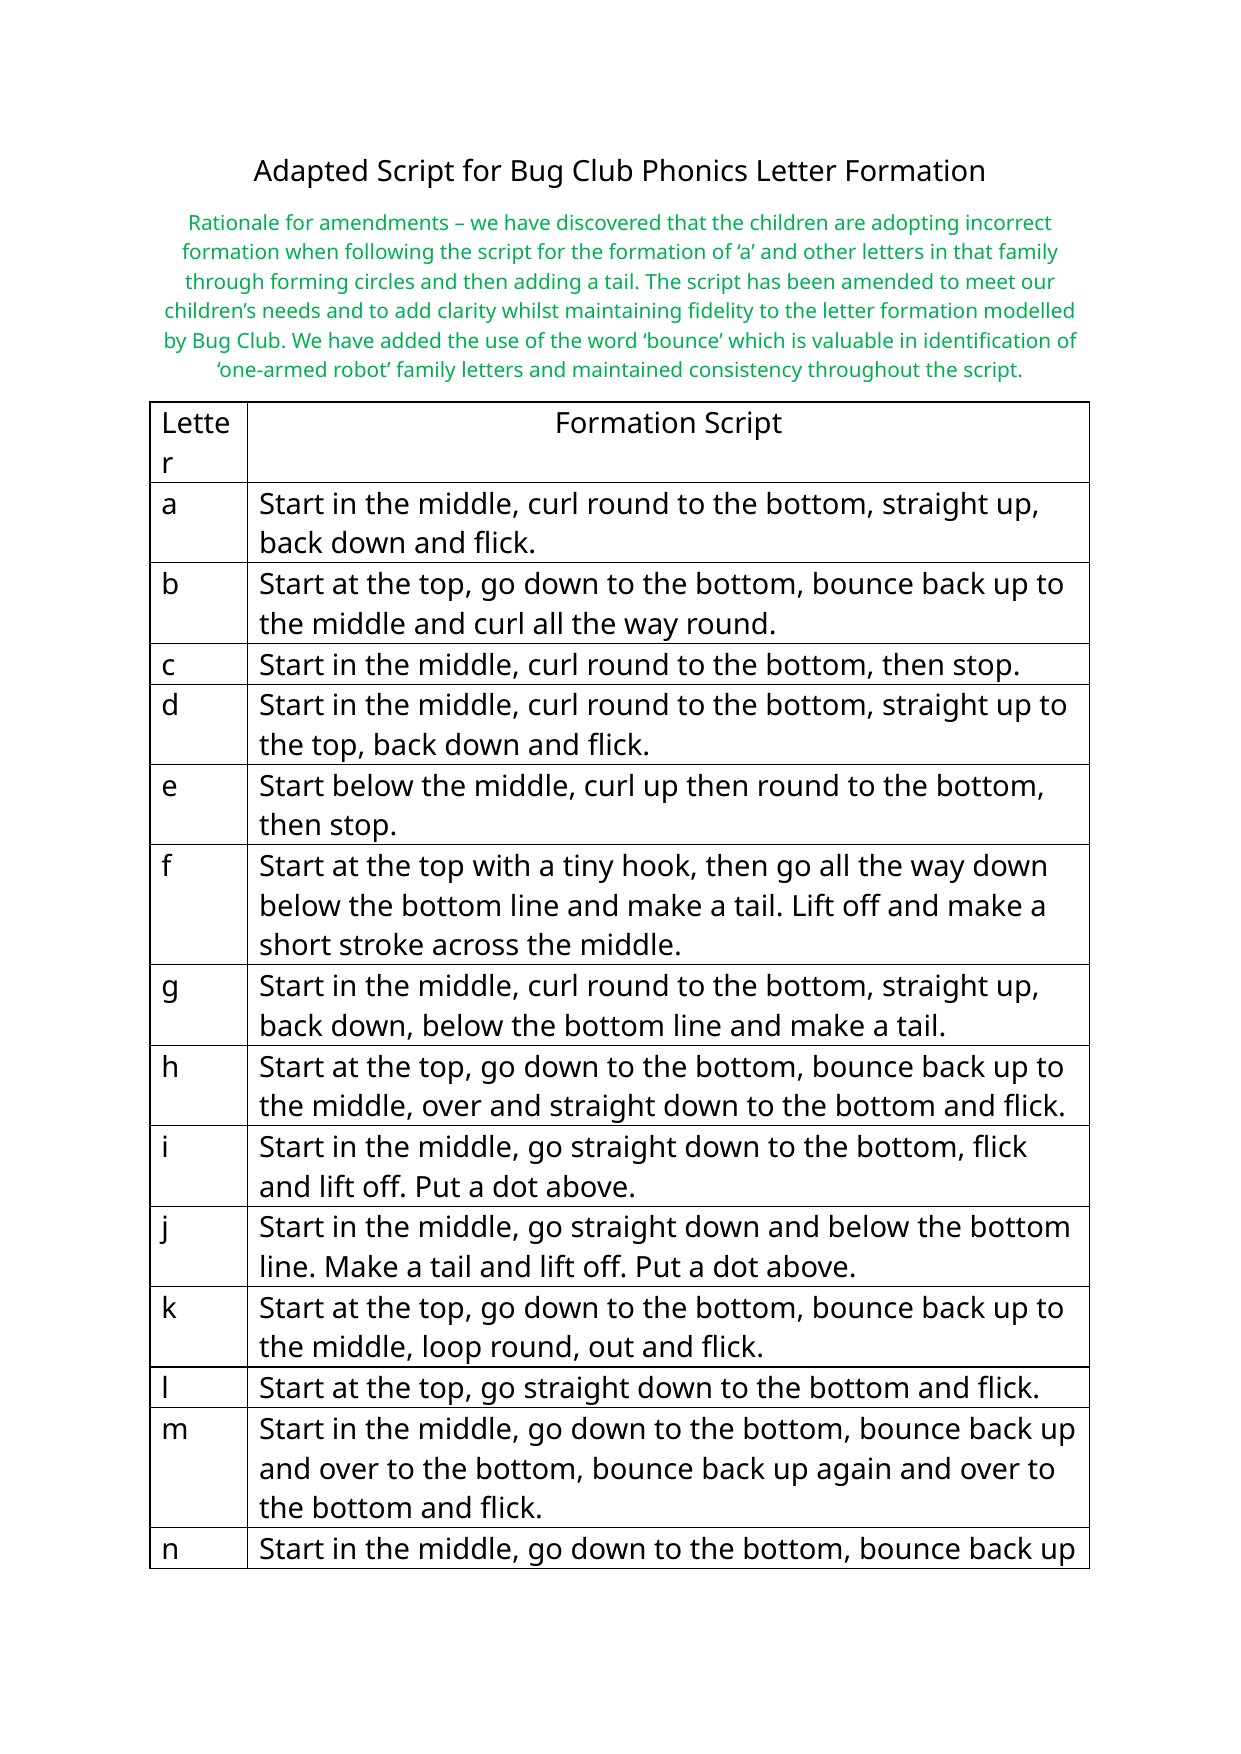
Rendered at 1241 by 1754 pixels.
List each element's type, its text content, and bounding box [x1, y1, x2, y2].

table_cell n [151, 1528, 247, 1568]
table_cell e [151, 765, 247, 844]
table_cell Start in the middle, go straight down to the bottom, flick and lift off. Put a dot above. [248, 1126, 1089, 1206]
table_cell Start in the middle, curl round to the bottom, then stop. [248, 644, 1089, 683]
table_cell Start at the top, go down to the bottom, bounce back up to the middle, loop round, out and flick. [248, 1287, 1089, 1366]
table_cell l [151, 1368, 247, 1407]
table_cell Start in the middle, go down to the bottom, bounce back up and over to the bottom, bounce back up again and over to the bottom and flick. [248, 1408, 1089, 1527]
table_header Letter [151, 403, 247, 482]
table_cell Start in the middle, go down to the bottom, bounce back up [248, 1528, 1089, 1568]
text Rationale for amendments – we have discovered that the children are adopting incorrect formation when following the script for the formation of ‘a’ and other letters in that family through forming circles and then adding a tail. The script has been amended to meet our children’s needs and to add clarity whilst maintaining fidelity to the letter formation modelled by Bug Club. We have added the use of the word ‘bounce’ which is valuable in identification of ‘one-armed robot’ family letters and maintained consistency throughout the script. [150, 208, 1090, 384]
table_cell j [151, 1207, 247, 1286]
table_cell Start in the middle, curl round to the bottom, straight up, back down, below the bottom line and make a tail. [248, 965, 1089, 1045]
table_cell g [151, 965, 247, 1045]
table_cell Start in the middle, curl round to the bottom, straight up, back down and flick. [248, 483, 1089, 562]
table_cell f [151, 845, 247, 964]
table_cell Start at the top with a tiny hook, then go all the way down below the bottom line and make a tail. Lift off and make a short stroke across the middle. [248, 845, 1089, 964]
table_cell k [151, 1287, 247, 1366]
table_cell b [151, 563, 247, 643]
table_cell c [151, 644, 247, 683]
table_cell i [151, 1126, 247, 1206]
text Adapted Script for Bug Club Phonics Letter Formation [150, 150, 1090, 190]
table_header Formation Script [248, 403, 1089, 482]
table_cell a [151, 483, 247, 562]
table_cell Start below the middle, curl up then round to the bottom, then stop. [248, 765, 1089, 844]
table_cell h [151, 1046, 247, 1125]
table_cell Start at the top, go down to the bottom, bounce back up to the middle, over and straight down to the bottom and flick. [248, 1046, 1089, 1125]
table_cell Start in the middle, curl round to the bottom, straight up to the top, back down and flick. [248, 685, 1089, 764]
table_cell m [151, 1408, 247, 1527]
table_cell d [151, 685, 247, 764]
table_cell Start in the middle, go straight down and below the bottom line. Make a tail and lift off. Put a dot above. [248, 1207, 1089, 1286]
table_cell Start at the top, go down to the bottom, bounce back up to the middle and curl all the way round. [248, 563, 1089, 643]
table_cell Start at the top, go straight down to the bottom and flick. [248, 1368, 1089, 1407]
